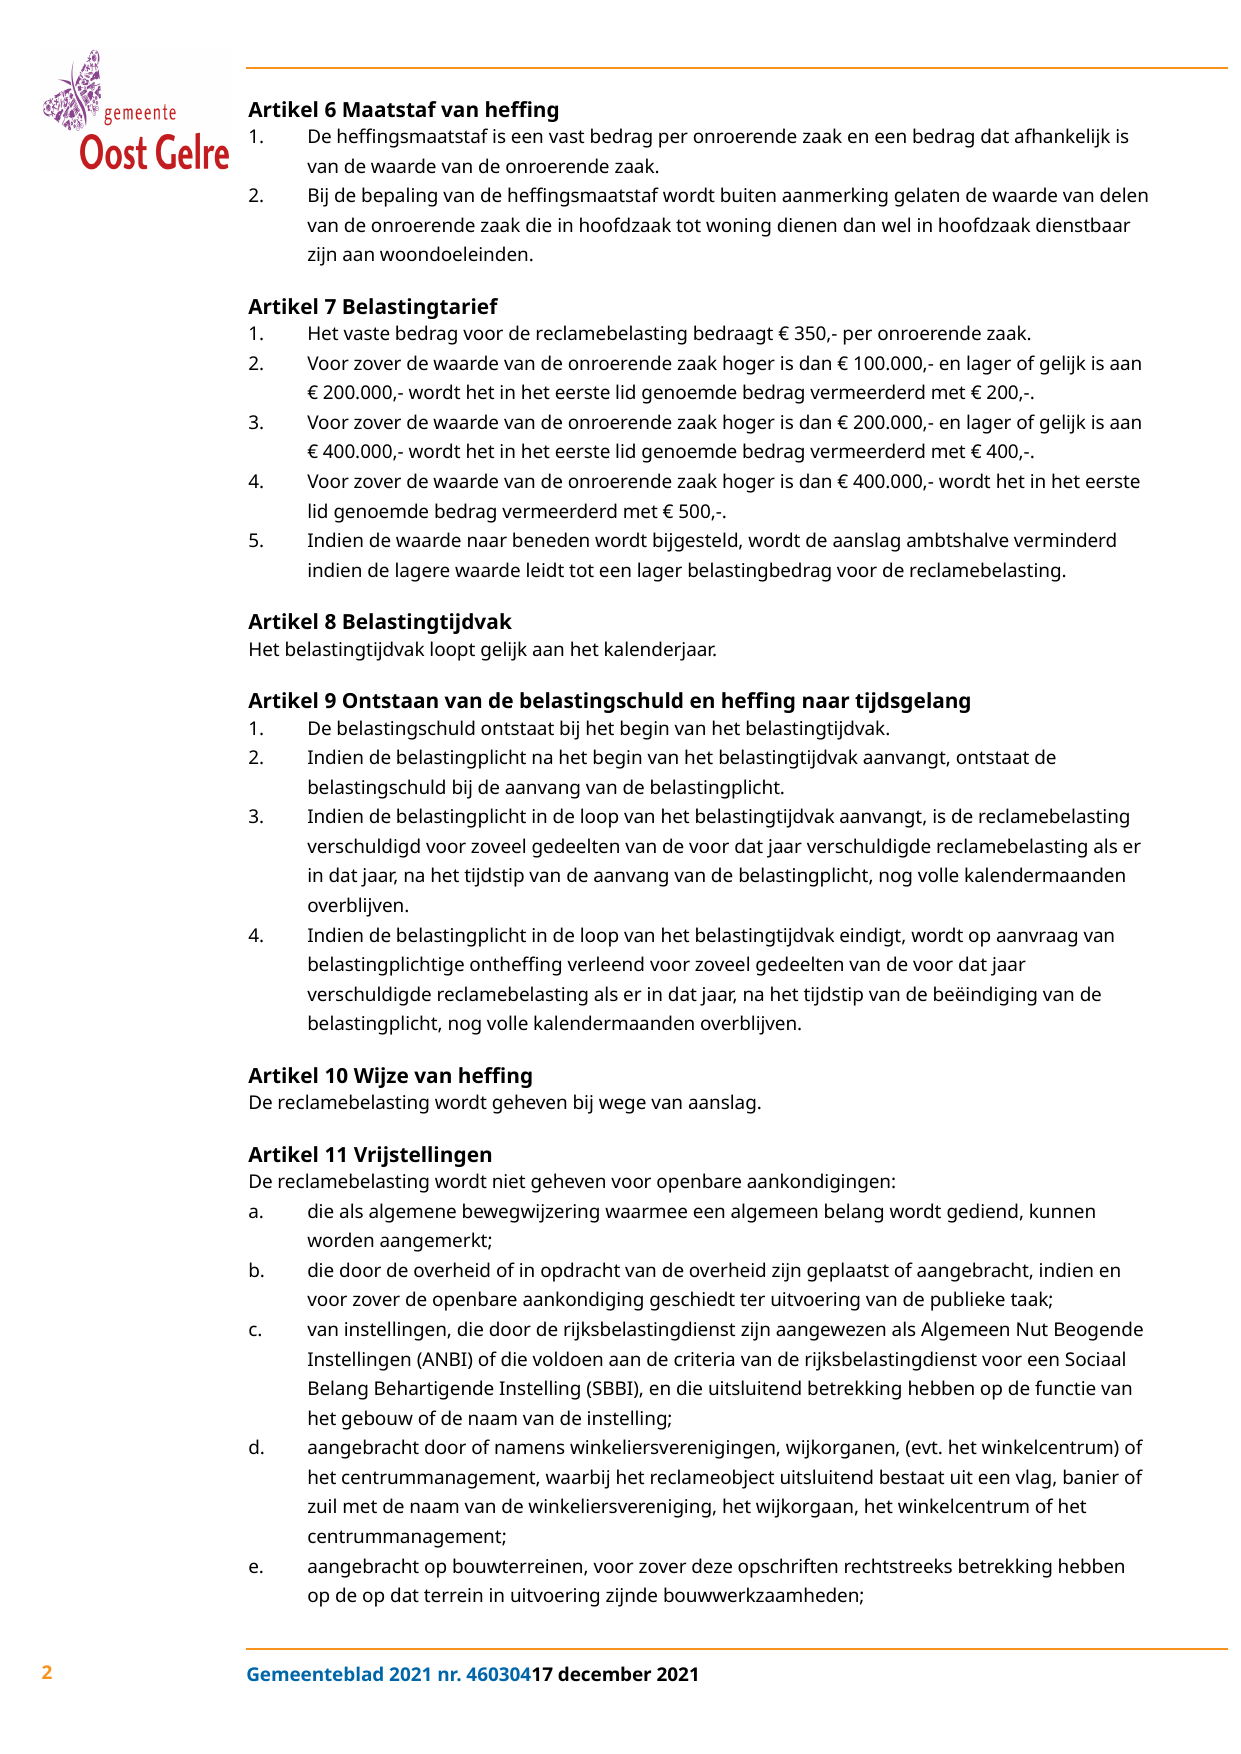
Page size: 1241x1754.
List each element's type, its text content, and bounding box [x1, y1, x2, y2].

list Indien de belastingplicht in de loop van het belastingtijdvak eindigt, wordt op aanvraag van belastingplichtige ontheffing verleend voor zoveel gedeelten van de voor dat jaar verschuldigde reclamebelasting als er in dat jaar, na het tijdstip van de beëindiging van de belastingplicht, nog volle kalendermaanden overblijven. [248, 922, 1152, 1036]
text De reclamebelasting wordt geheven bij wege van aanslag. [248, 1089, 1152, 1115]
list die als algemene bewegwijzering waarmee een algemeen belang wordt gediend, kunnen worden aangemerkt; [248, 1198, 1152, 1253]
list Voor zover de waarde van de onroerende zaak hoger is dan € 400.000,- wordt het in het eerste lid genoemde bedrag vermeerderd met € 500,-. [248, 468, 1152, 524]
list Indien de belastingplicht in de loop van het belastingtijdvak aanvangt, is de reclamebelasting verschuldigd voor zoveel gedeelten van de voor dat jaar verschuldigde reclamebelasting als er in dat jaar, na het tijdstip van de aanvang van de belastingplicht, nog volle kalendermaanden overblijven. [248, 803, 1152, 918]
list Voor zover de waarde van de onroerende zaak hoger is dan € 200.000,- en lager of gelijk is aan € 400.000,- wordt het in het eerste lid genoemde bedrag vermeerderd met € 400,-. [248, 409, 1152, 464]
text Het belastingtijdvak loopt gelijk aan het kalenderjaar. [248, 636, 1152, 662]
list aangebracht door of namens winkeliersverenigingen, wijkorganen, (evt. het winkelcentrum) of het centrummanagement, waarbij het reclameobject uitsluitend bestaat uit een vlag, banier of zuil met de naam van de winkeliersvereniging, het wijkorgaan, het winkelcentrum of het centrummanagement; [248, 1434, 1152, 1549]
list Indien de waarde naar beneden wordt bijgesteld, wordt de aanslag ambtshalve verminderd indien de lagere waarde leidt tot een lager belastingbedrag voor de reclamebelasting. [248, 527, 1152, 583]
list Voor zover de waarde van de onroerende zaak hoger is dan € 100.000,- en lager of gelijk is aan € 200.000,- wordt het in het eerste lid genoemde bedrag vermeerderd met € 200,-. [248, 350, 1152, 405]
list Het vaste bedrag voor de reclamebelasting bedraagt € 350,- per onroerende zaak. [248, 320, 1152, 346]
text Artikel 11 Vrijstellingen [248, 1140, 1152, 1168]
text Artikel 10 Wijze van heffing [248, 1061, 1152, 1089]
text Artikel 7 Belastingtarief [248, 292, 1152, 320]
picture [41, 47, 231, 172]
text Artikel 9 Ontstaan van de belastingschuld en heffing naar tijdsgelang [248, 686, 1152, 715]
list De heffingsmaatstaf is een vast bedrag per onroerende zaak en een bedrag dat afhankelijk is van de waarde van de onroerende zaak. [248, 123, 1152, 178]
list aangebracht op bouwterreinen, voor zover deze opschriften rechtstreeks betrekking hebben op de op dat terrein in uitvoering zijnde bouwwerkzaamheden; [248, 1553, 1152, 1608]
text Artikel 6 Maatstaf van heffing [248, 95, 1152, 123]
text Artikel 8 Belastingtijdvak [248, 607, 1152, 636]
text De reclamebelasting wordt niet geheven voor openbare aankondigingen: [248, 1168, 1152, 1194]
list De belastingschuld ontstaat bij het begin van het belastingtijdvak. [248, 715, 1152, 741]
list die door de overheid of in opdracht van de overheid zijn geplaatst of aangebracht, indien en voor zover de openbare aankondiging geschiedt ter uitvoering van de publieke taak; [248, 1257, 1152, 1312]
list Bij de bepaling van de heffingsmaatstaf wordt buiten aanmerking gelaten de waarde van delen van de onroerende zaak die in hoofdzaak tot woning dienen dan wel in hoofdzaak dienstbaar zijn aan woondoeleinden. [248, 182, 1152, 267]
list van instellingen, die door de rijksbelastingdienst zijn aangewezen als Algemeen Nut Beogende Instellingen (ANBI) of die voldoen aan de criteria van de rijksbelastingdienst voor een Sociaal Belang Behartigende Instelling (SBBI), en die uitsluitend betrekking hebben op de functie van het gebouw of de naam van de instelling; [248, 1316, 1152, 1431]
list Indien de belastingplicht na het begin van het belastingtijdvak aanvangt, ontstaat de belastingschuld bij de aanvang van de belastingplicht. [248, 744, 1152, 800]
